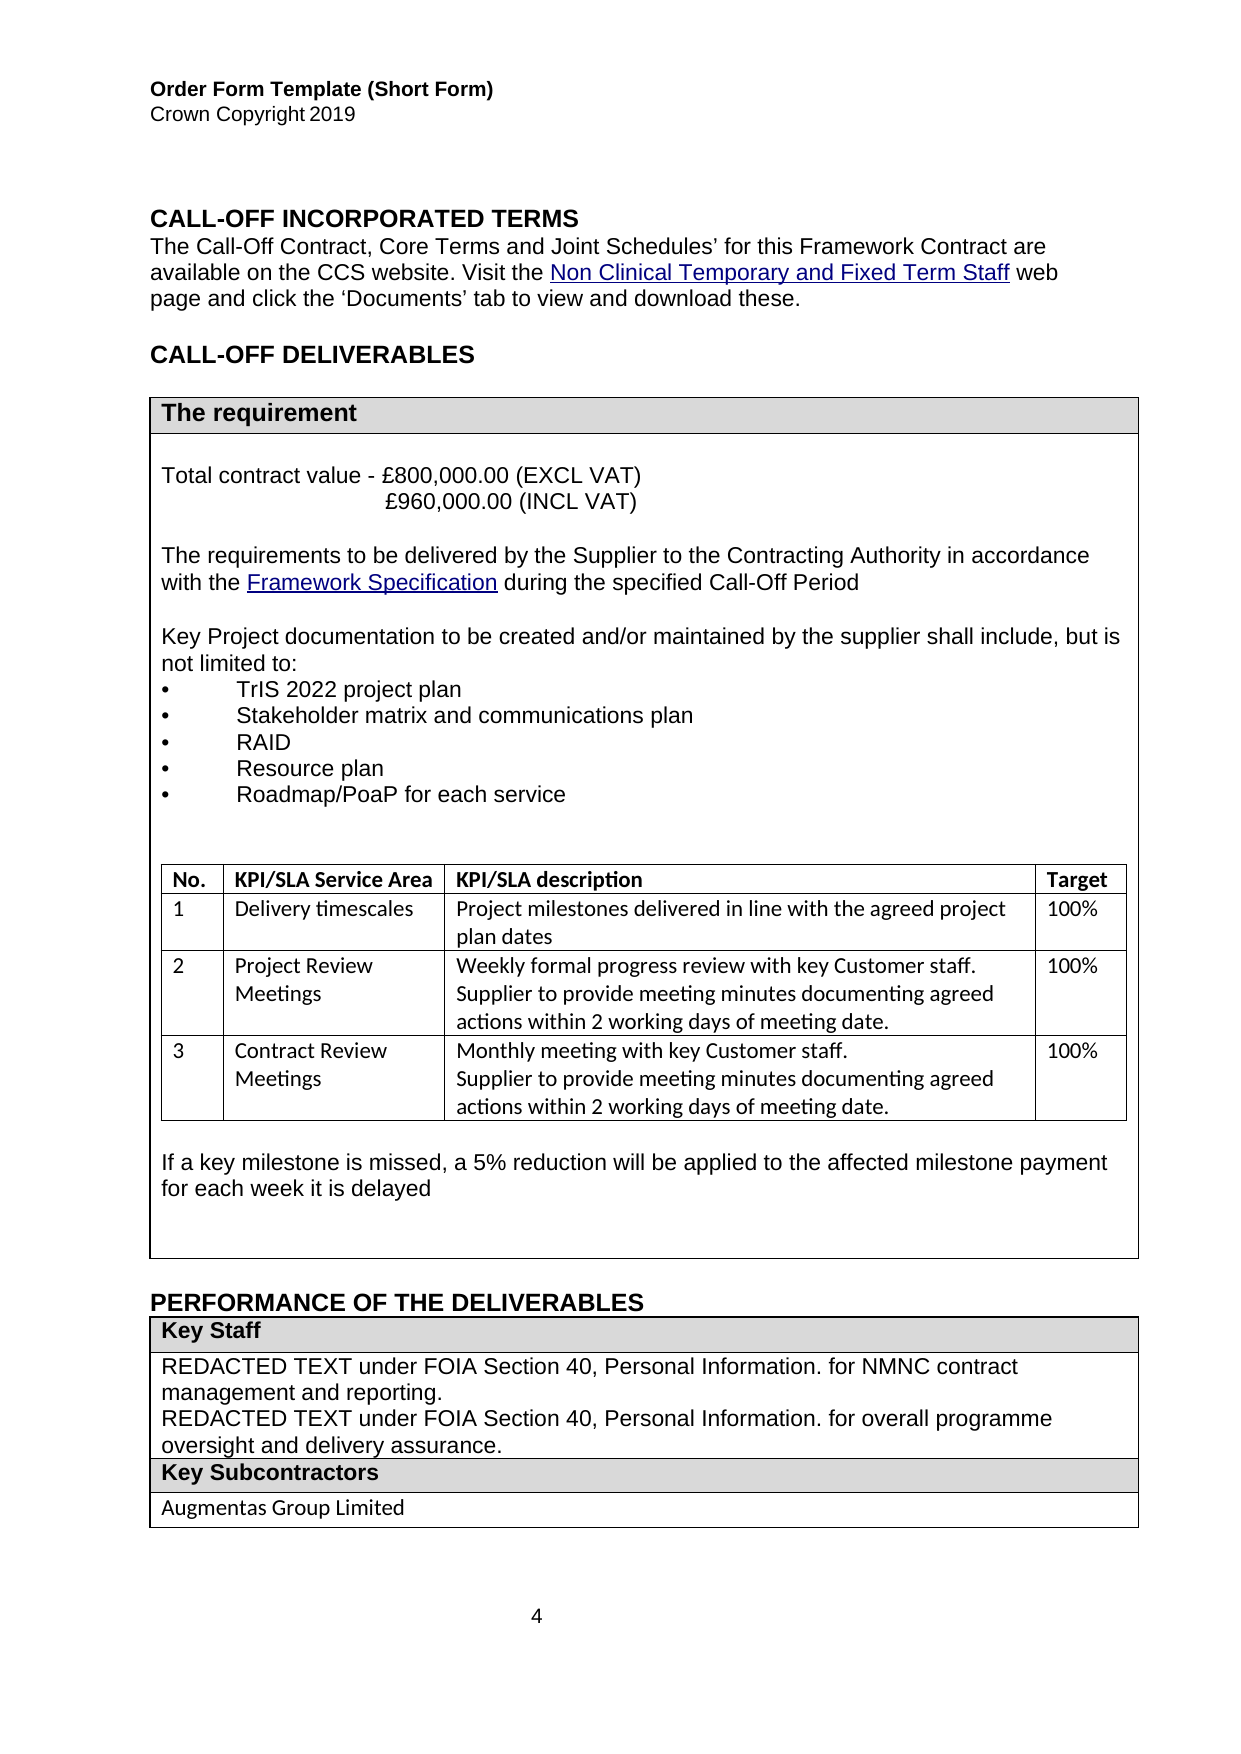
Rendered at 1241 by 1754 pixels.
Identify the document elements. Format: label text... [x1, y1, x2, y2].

text The Call-Off Contract, Core Terms and Joint Schedules’ for this Framework Contract are available on the CCS website. Visit the Non Clinical Temporary and Fixed Term Staff web page and click the ‘Documents’ tab to view and download these. [150, 233, 1090, 312]
text CALL-OFF INCORPORATED TERMS [150, 204, 1090, 233]
table_cell Project Review Meetings [224, 951, 444, 1035]
table_cell 100% [1036, 951, 1126, 1035]
table_cell REDACTED TEXT under FOIA Section 40, Personal Information. for NMNC contract management and reporting. REDACTED TEXT under FOIA Section 40, Personal Information. for overall programme oversight and delivery assurance. [151, 1353, 1138, 1458]
table_cell Monthly meeting with key Customer staff. Supplier to provide meeting minutes documenting agreed actions within 2 working days of meeting date. [445, 1036, 1035, 1120]
table_header Target [1036, 865, 1126, 893]
text PERFORMANCE OF THE DELIVERABLES [150, 1288, 1090, 1316]
table_cell Delivery timescales [224, 894, 444, 950]
table_header KPI/SLA description [445, 865, 1035, 893]
table_header No. [162, 865, 223, 893]
text CALL-OFF DELIVERABLES [150, 340, 1090, 368]
table_cell 2 [162, 951, 223, 1035]
table_cell 1 [162, 894, 223, 950]
table_cell Contract Review Meetings [224, 1036, 444, 1120]
table_cell Augmentas Group Limited [151, 1493, 1138, 1527]
table_cell Weekly formal progress review with key Customer staff. Supplier to provide meeting minutes documenting agreed actions within 2 working days of meeting date. [445, 951, 1035, 1035]
table_cell Key Subcontractors [151, 1459, 1138, 1492]
table_cell 100% [1036, 1036, 1126, 1120]
table_cell Project milestones delivered in line with the agreed project plan dates [445, 894, 1035, 950]
table_cell Total contract value - £800,000.00 (EXCL VAT) £960,000.00 (INCL VAT) The requirements to be delivered by the Supplier to the Contracting Authority in accordance with the Framework Specification during the specified Call-Off Period Key Project documentation to be created and/or maintained by the supplier shall include, but is not limited to: • TrIS 2022 project plan • Stakeholder matrix and communications plan • RAID • Resource plan • Roadmap/PoaP for each service If a key milestone is missed, a 5% reduction will be applied to the affected milestone payment for each week it is delayed [151, 434, 1138, 1258]
table_cell 3 [162, 1036, 223, 1120]
table_header The requirement [151, 398, 1138, 433]
table_cell 100% [1036, 894, 1126, 950]
table_header KPI/SLA Service Area [224, 865, 444, 893]
table_header Key Staff [151, 1318, 1138, 1352]
